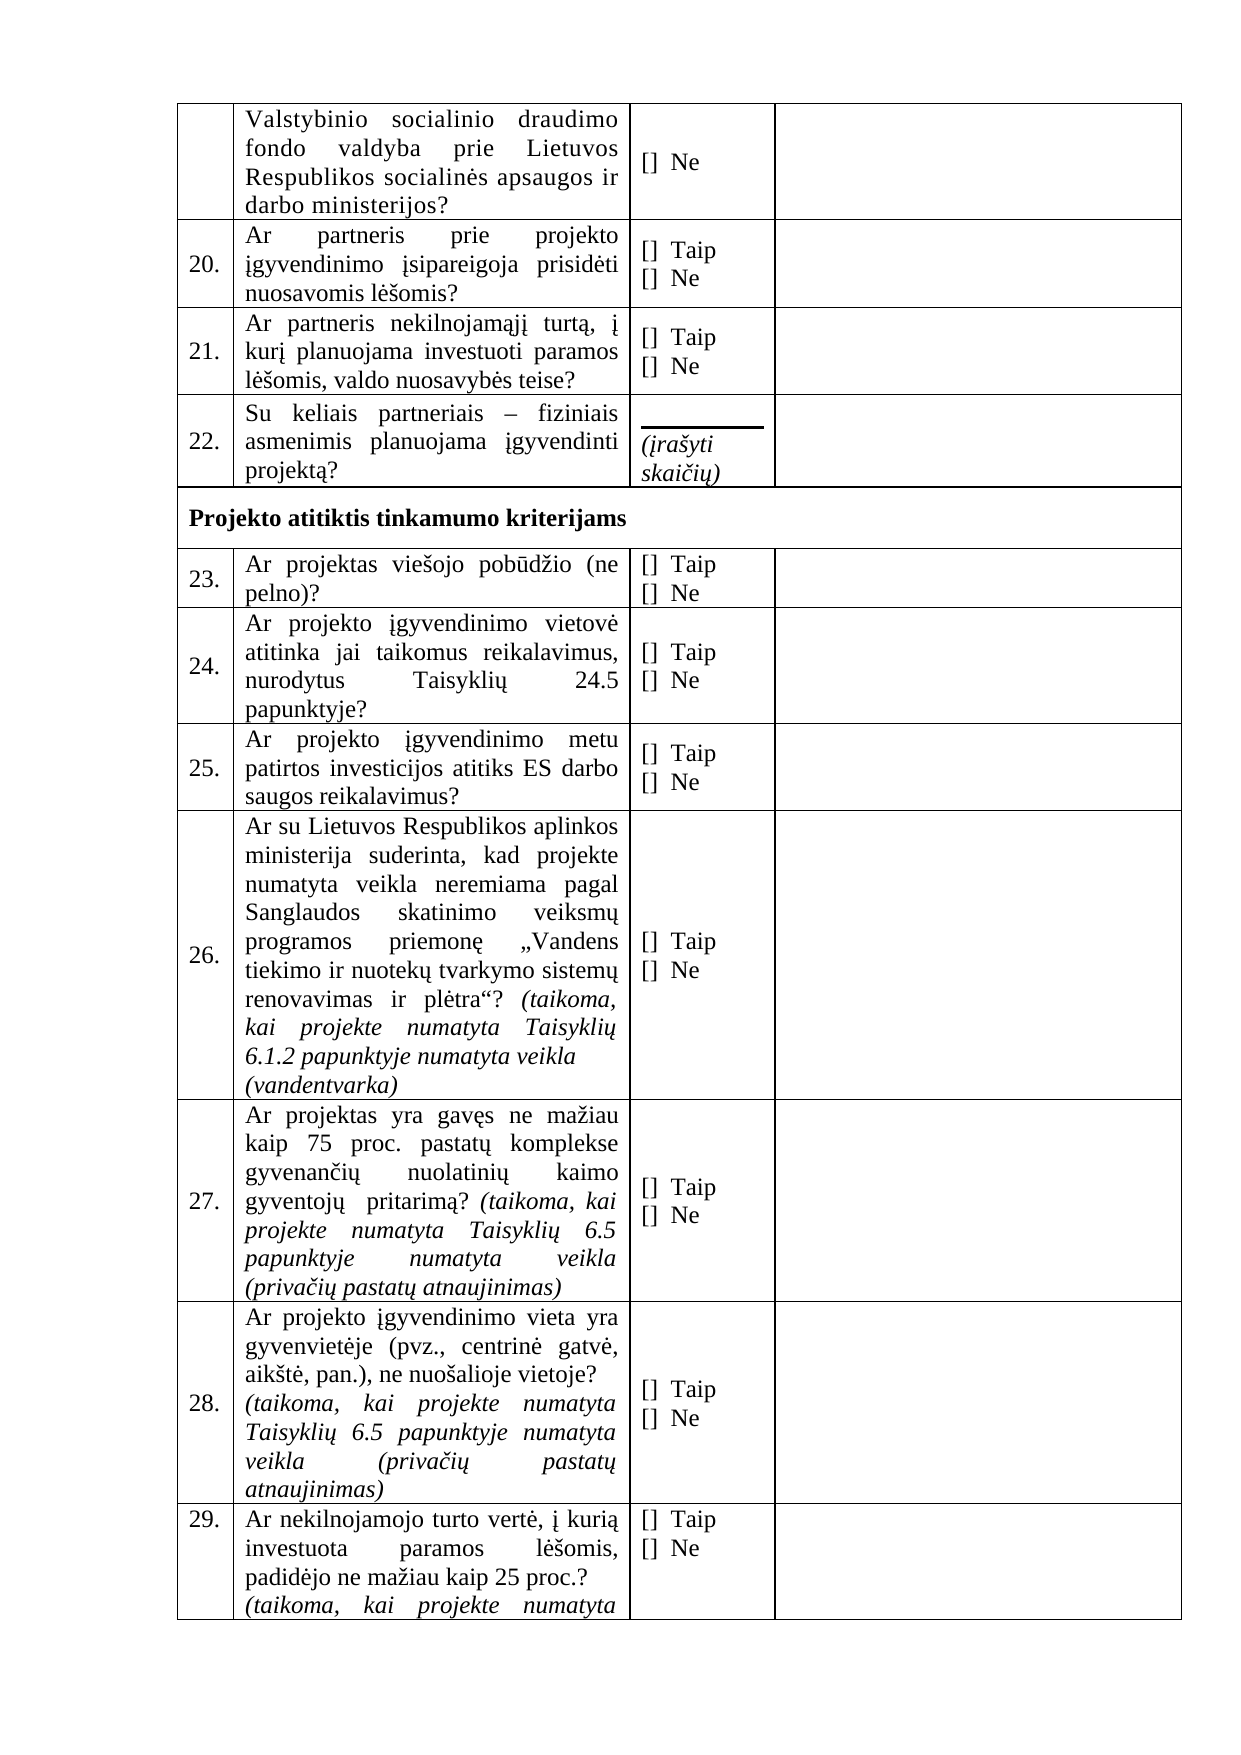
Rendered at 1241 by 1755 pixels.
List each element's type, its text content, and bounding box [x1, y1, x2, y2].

table_cell [] Taip [] Ne [631, 220, 774, 307]
table_cell 29. [178, 1504, 233, 1619]
table_cell Projekto atitiktis tinkamumo kriterijams [178, 488, 1181, 548]
table_cell [] Taip [] Ne [631, 811, 774, 1099]
table_cell [] Taip [] Ne [631, 1100, 774, 1301]
table_cell 25. [178, 724, 233, 810]
table_cell 24. [178, 608, 233, 723]
table_cell [776, 1302, 1181, 1503]
table_cell [776, 811, 1181, 1099]
table_cell [776, 308, 1181, 394]
table_cell [178, 104, 233, 219]
table_cell [] Taip [] Ne [631, 724, 774, 810]
table_cell [] Ne [631, 104, 774, 219]
table_cell Ar projekto įgyvendinimo vieta yra gyvenvietėje (pvz., centrinė gatvė, aikštė, pan.), ne nuošalioje vietoje? (taikoma, kai projekte numatyta Taisyklių 6.5 papunktyje numatyta veikla (privačių pastatų atnaujinimas) [234, 1302, 629, 1503]
table_cell Ar partneris nekilnojamąjį turtą, į kurį planuojama investuoti paramos lėšomis, valdo nuosavybės teise? [234, 308, 629, 394]
table_cell 26. [178, 811, 233, 1099]
table_cell Ar projekto įgyvendinimo vietovė atitinka jai taikomus reikalavimus, nurodytus Taisyklių 24.5 papunktyje? [234, 608, 629, 723]
table_cell Valstybinio socialinio draudimo fondo valdyba prie Lietuvos Respublikos socialinės apsaugos ir darbo ministerijos? [234, 104, 629, 219]
table_cell 23. [178, 549, 233, 607]
table_cell Su keliais partneriais – fiziniais asmenimis planuojama įgyvendinti projektą? [234, 395, 629, 486]
table_cell Ar nekilnojamojo turto vertė, į kurią investuota paramos lėšomis, padidėjo ne mažiau kaip 25 proc.? (taikoma, kai projekte numatyta [234, 1504, 629, 1619]
table_cell [776, 395, 1181, 486]
table_cell 27. [178, 1100, 233, 1301]
table_cell [776, 608, 1181, 723]
table_cell [776, 724, 1181, 810]
table_cell [776, 220, 1181, 307]
table_cell Ar projektas viešojo pobūdžio (ne pelno)? [234, 549, 629, 607]
table_cell Ar su Lietuvos Respublikos aplinkos ministerija suderinta, kad projekte numatyta veikla neremiama pagal Sanglaudos skatinimo veiksmų programos priemonę „Vandens tiekimo ir nuotekų tvarkymo sistemų renovavimas ir plėtra“? (taikoma, kai projekte numatyta Taisyklių 6.1.2 papunktyje numatyta veikla (vandentvarka) [234, 811, 629, 1099]
table_cell (įrašyti skaičių) [631, 395, 774, 486]
table_cell 22. [178, 395, 233, 486]
table_cell [] Taip [] Ne [631, 1504, 774, 1619]
table_cell [] Taip [] Ne [631, 549, 774, 607]
table_cell [776, 1504, 1181, 1619]
table_cell Ar projektas yra gavęs ne mažiau kaip 75 proc. pastatų komplekse gyvenančių nuolatinių kaimo gyventojų pritarimą? (taikoma, kai projekte numatyta Taisyklių 6.5 papunktyje numatyta veikla (privačių pastatų atnaujinimas) [234, 1100, 629, 1301]
table_cell Ar partneris prie projekto įgyvendinimo įsipareigoja prisidėti nuosavomis lėšomis? [234, 220, 629, 307]
table_cell [776, 549, 1181, 607]
table_cell [] Taip [] Ne [631, 608, 774, 723]
table_cell Ar projekto įgyvendinimo metu patirtos investicijos atitiks ES darbo saugos reikalavimus? [234, 724, 629, 810]
table_cell [] Taip [] Ne [631, 1302, 774, 1503]
table_cell 21. [178, 308, 233, 394]
table_cell 20. [178, 220, 233, 307]
table_cell [776, 1100, 1181, 1301]
table_cell [] Taip [] Ne [631, 308, 774, 394]
table_cell 28. [178, 1302, 233, 1503]
table_cell [776, 104, 1181, 219]
